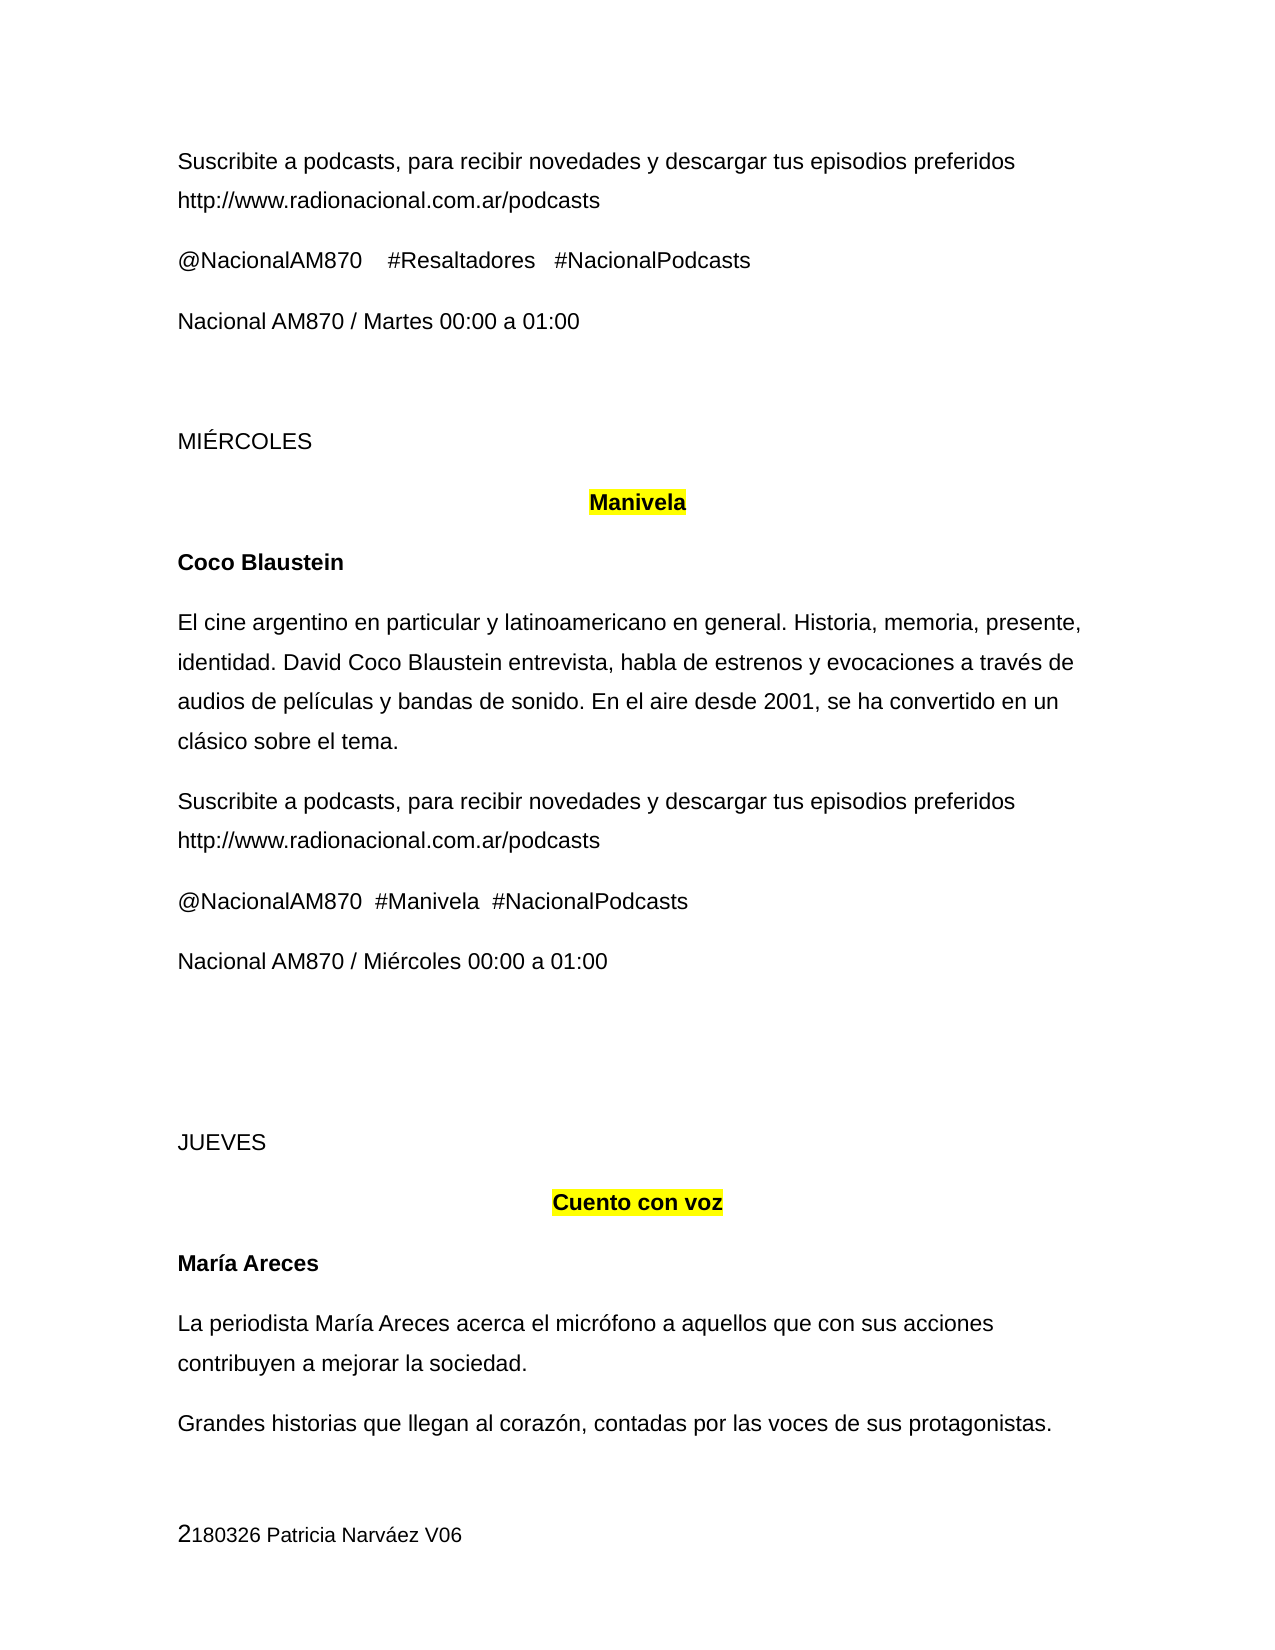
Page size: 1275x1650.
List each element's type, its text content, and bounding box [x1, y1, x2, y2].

text Suscribite a podcasts, para recibir novedades y descargar tus episodios preferidos http://www.radionacional.com.ar/podcasts [177, 148, 1098, 213]
list Nacional AM870 / Martes 00:00 a 01:00 [177, 308, 1098, 334]
list @NacionalAM870 #Resaltadores #NacionalPodcasts [177, 247, 1098, 274]
text @NacionalAM870 #Manivela #NacionalPodcasts [177, 888, 1098, 914]
text Suscribite a podcasts, para recibir novedades y descargar tus episodios preferidos http://www.radionacional.com.ar/podcasts [177, 788, 1098, 854]
text Manivela [177, 489, 1098, 515]
list JUEVES [177, 1129, 1098, 1155]
text La periodista María Areces acerca el micrófono a aquellos que con sus acciones contribuyen a mejorar la sociedad. [177, 1310, 1098, 1376]
text El cine argentino en particular y latinoamericano en general. Historia, memoria, presente, identidad. David Coco Blaustein entrevista, habla de estrenos y evocaciones a través de audios de películas y bandas de sonido. En el aire desde 2001, se ha convertido en un clásico sobre el tema. [177, 609, 1098, 754]
text María Areces [177, 1250, 1098, 1276]
text MIÉRCOLES [177, 428, 1098, 455]
text Cuento con voz [177, 1189, 1098, 1216]
text Coco Blaustein [177, 549, 1098, 575]
list Nacional AM870 / Miércoles 00:00 a 01:00 [177, 948, 1098, 974]
text Grandes historias que llegan al corazón, contadas por las voces de sus protagonistas. [177, 1410, 1098, 1436]
